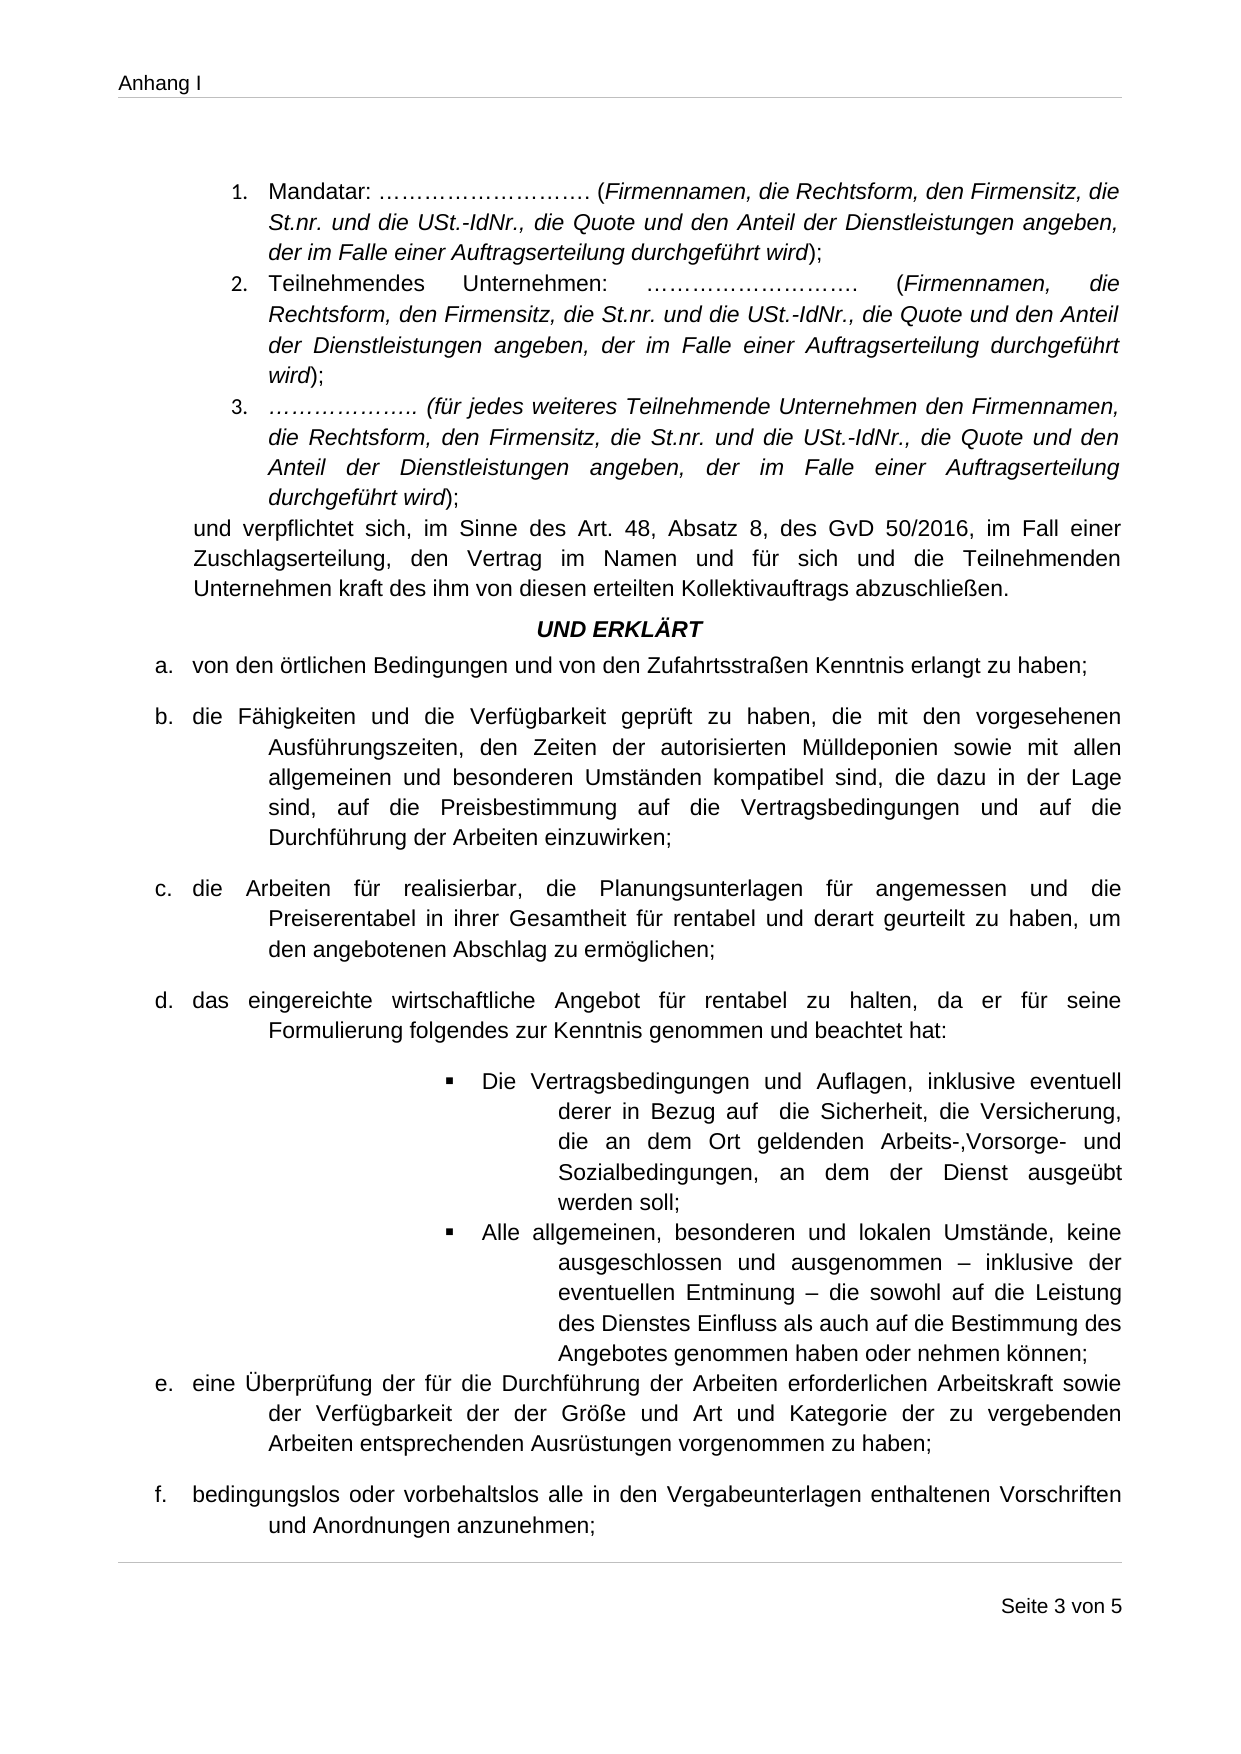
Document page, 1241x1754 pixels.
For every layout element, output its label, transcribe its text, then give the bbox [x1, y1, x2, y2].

text und verpflichtet sich, im Sinne des Art. 48, Absatz 8, des GvD 50/2016, im Fall einer Zuschlagserteilung, den Vertrag im Namen und für sich und die Teilnehmenden Unternehmen kraft des ihm von diesen erteilten Kollektivauftrags abzuschließen. [193, 514, 1122, 601]
list bedingungslos oder vorbehaltslos alle in den Vergabeunterlagen enthaltenen Vorschriften und Anordnungen anzunehmen; [154, 1481, 1122, 1538]
list die Arbeiten für realisierbar, die Planungsunterlagen für angemessen und die Preiserentabel in ihrer Gesamtheit für rentabel und derart geurteilt zu haben, um den angebotenen Abschlag zu ermöglichen; [154, 875, 1122, 962]
list ……………….. (für jedes weiteres Teilnehmende Unternehmen den Firmennamen, die Rechtsform, den Firmensitz, die St.nr. und die USt.-IdNr., die Quote und den Anteil der Dienstleistungen angeben, der im Falle einer Auftragserteilung durchgeführt wird); [231, 392, 1122, 511]
list die Fähigkeiten und die Verfügbarkeit geprüft zu haben, die mit den vorgesehenen Ausführungszeiten, den Zeiten der autorisierten Mülldeponien sowie mit allen allgemeinen und besonderen Umständen kompatibel sind, die dazu in der Lage sind, auf die Preisbestimmung auf die Vertragsbedingungen und auf die Durchführung der Arbeiten einzuwirken; [154, 703, 1122, 851]
list Die Vertragsbedingungen und Auflagen, inklusive eventuell derer in Bezug auf die Sicherheit, die Versicherung, die an dem Ort geldenden Arbeits-,Vorsorge- und Sozialbedingungen, an dem der Dienst ausgeübt werden soll; [444, 1068, 1122, 1215]
list Alle allgemeinen, besonderen und lokalen Umstände, keine ausgeschlossen und ausgenommen – inklusive der eventuellen Entminung – die sowohl auf die Leistung des Dienstes Einfluss als auch auf die Bestimmung des Angebotes genommen haben oder nehmen können; [444, 1219, 1122, 1366]
list Teilnehmendes Unternehmen: ………………………. (Firmennamen, die Rechtsform, den Firmensitz, die St.nr. und die USt.-IdNr., die Quote und den Anteil der Dienstleistungen angeben, der im Falle einer Auftragserteilung durchgeführt wird); [231, 269, 1122, 388]
list eine Überprüfung der für die Durchführung der Arbeiten erforderlichen Arbeitskraft sowie der Verfügbarkeit der der Größe und Art und Kategorie der zu vergebenden Arbeiten entsprechenden Ausrüstungen vorgenommen zu haben; [154, 1370, 1122, 1457]
text UND ERKLÄRT [118, 616, 1122, 642]
list von den örtlichen Bedingungen und von den Zufahrtsstraßen Kenntnis erlangt zu haben; [154, 652, 1122, 679]
list Mandatar: ………………………. (Firmennamen, die Rechtsform, den Firmensitz, die St.nr. und die USt.-IdNr., die Quote und den Anteil der Dienstleistungen angeben, der im Falle einer Auftragserteilung durchgeführt wird); [231, 177, 1122, 266]
list das eingereichte wirtschaftliche Angebot für rentabel zu halten, da er für seine Formulierung folgendes zur Kenntnis genommen und beachtet hat: [154, 987, 1122, 1043]
